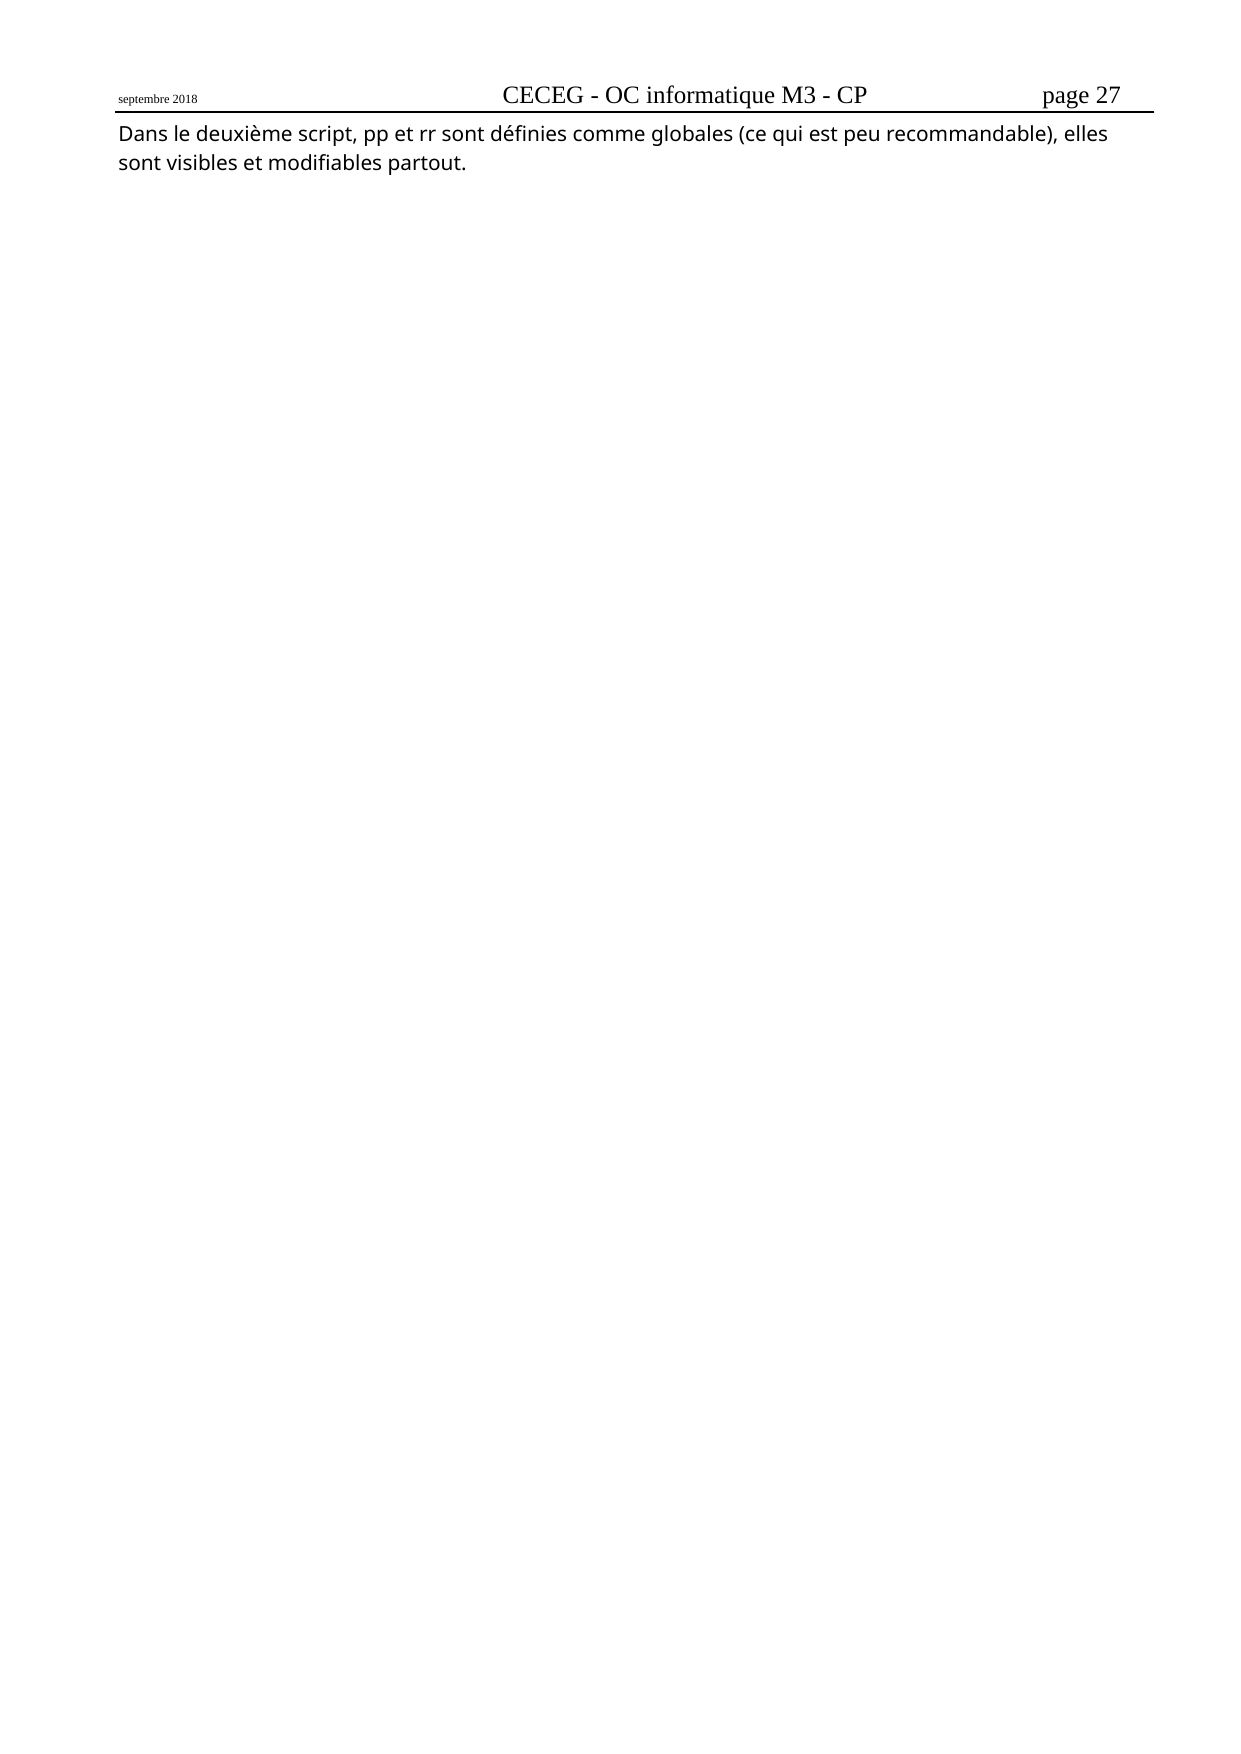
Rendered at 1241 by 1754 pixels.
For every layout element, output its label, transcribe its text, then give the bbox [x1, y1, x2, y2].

text Dans le deuxième script, pp et rr sont définies comme globales (ce qui est peu recommandable), elles sont visibles et modifiables partout. [118, 119, 1152, 176]
